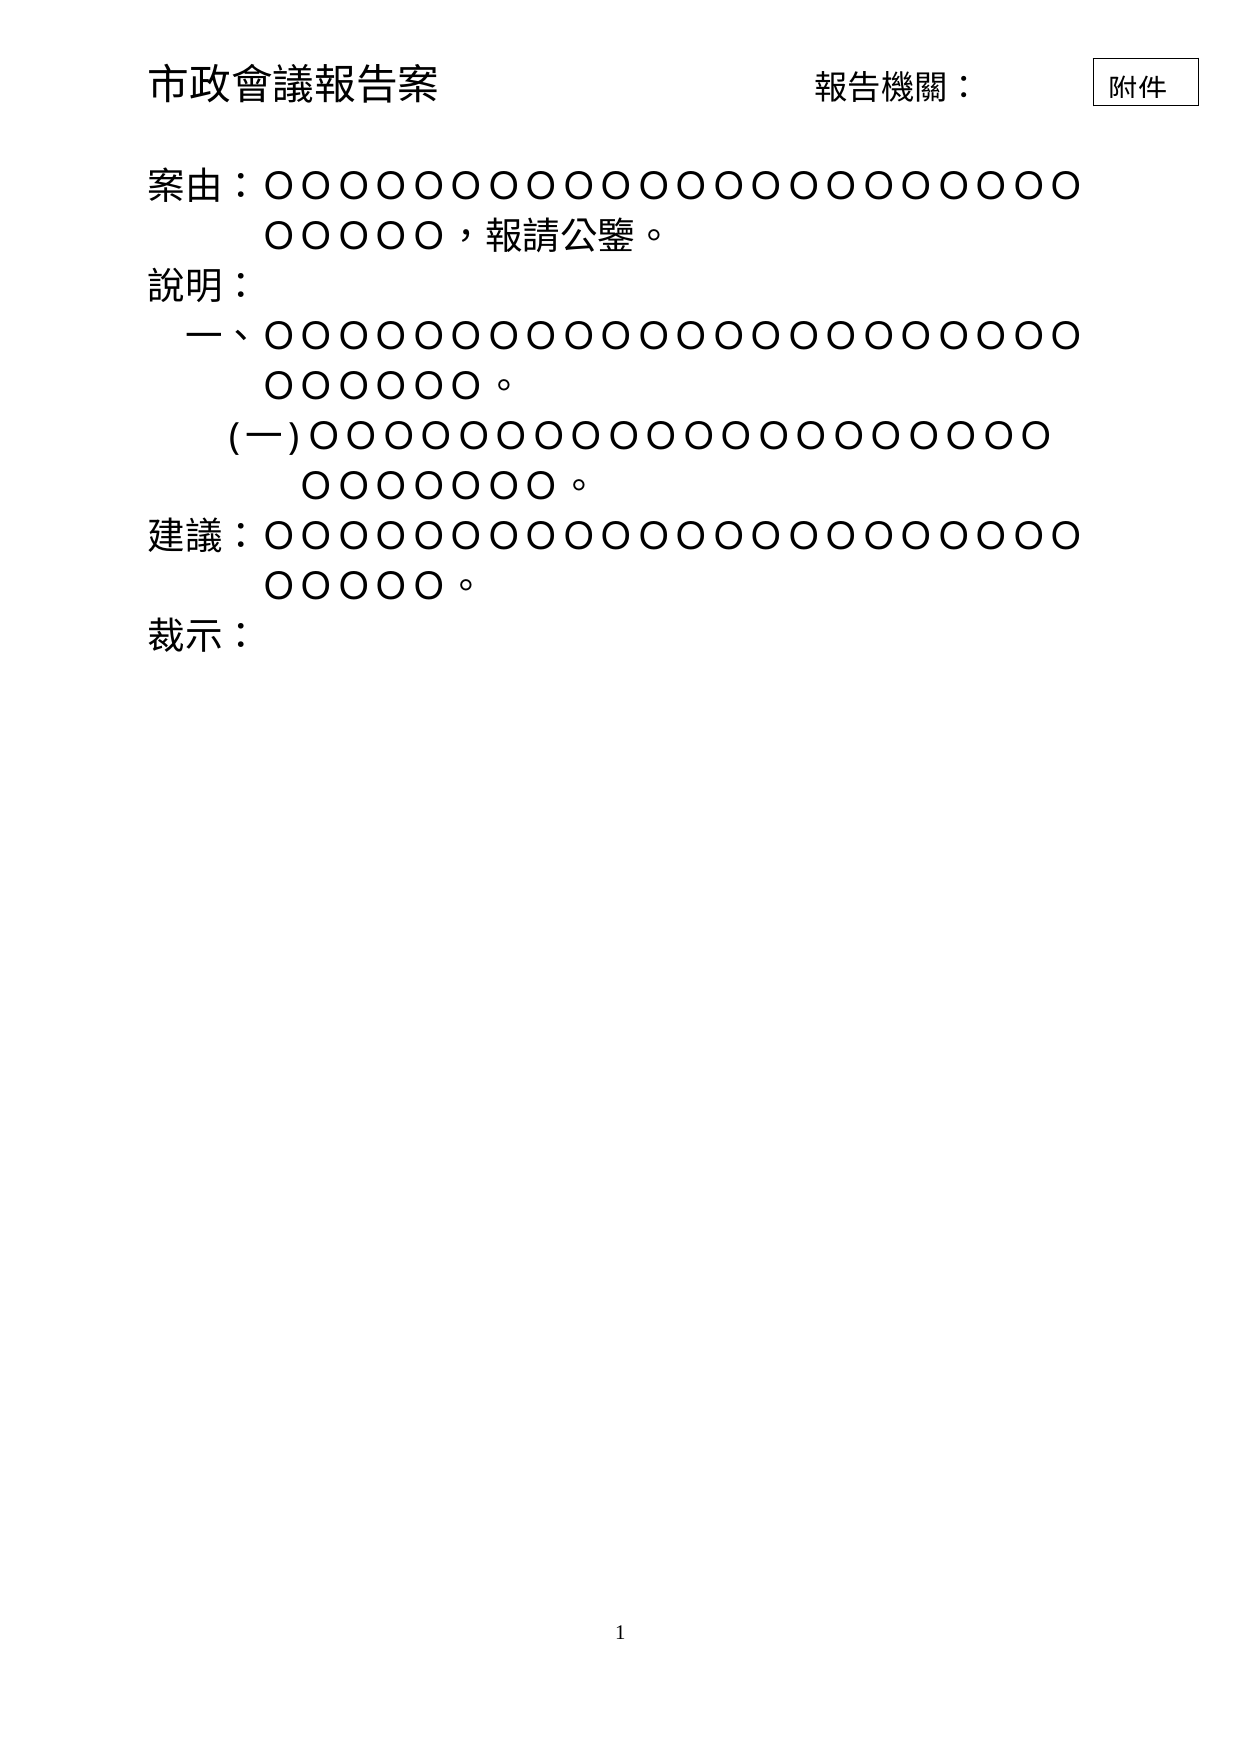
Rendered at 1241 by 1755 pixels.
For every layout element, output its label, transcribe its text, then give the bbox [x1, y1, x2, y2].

text 市政會議報告案 報告機關： [148, 59, 1093, 109]
text [1094, 59, 1198, 105]
text 附件2 [1112, 79, 1121, 98]
text 說明： [148, 259, 1093, 309]
text 案由：ＯＯＯＯＯＯＯＯＯＯＯＯＯＯＯＯＯＯＯＯＯＯＯＯＯＯＯ，報請公鑒。 [148, 159, 1093, 259]
text 裁示： [148, 609, 1093, 659]
text 附件2 [1109, 66, 1183, 98]
text 一、ＯＯＯＯＯＯＯＯＯＯＯＯＯＯＯＯＯＯＯＯＯＯＯＯＯＯＯＯ。 [185, 309, 1093, 409]
text 建議：ＯＯＯＯＯＯＯＯＯＯＯＯＯＯＯＯＯＯＯＯＯＯＯＯＯＯＯ。 [148, 509, 1093, 609]
text (一)ＯＯＯＯＯＯＯＯＯＯＯＯＯＯＯＯＯＯＯＯＯＯＯＯＯＯＯ。 [223, 409, 1093, 509]
